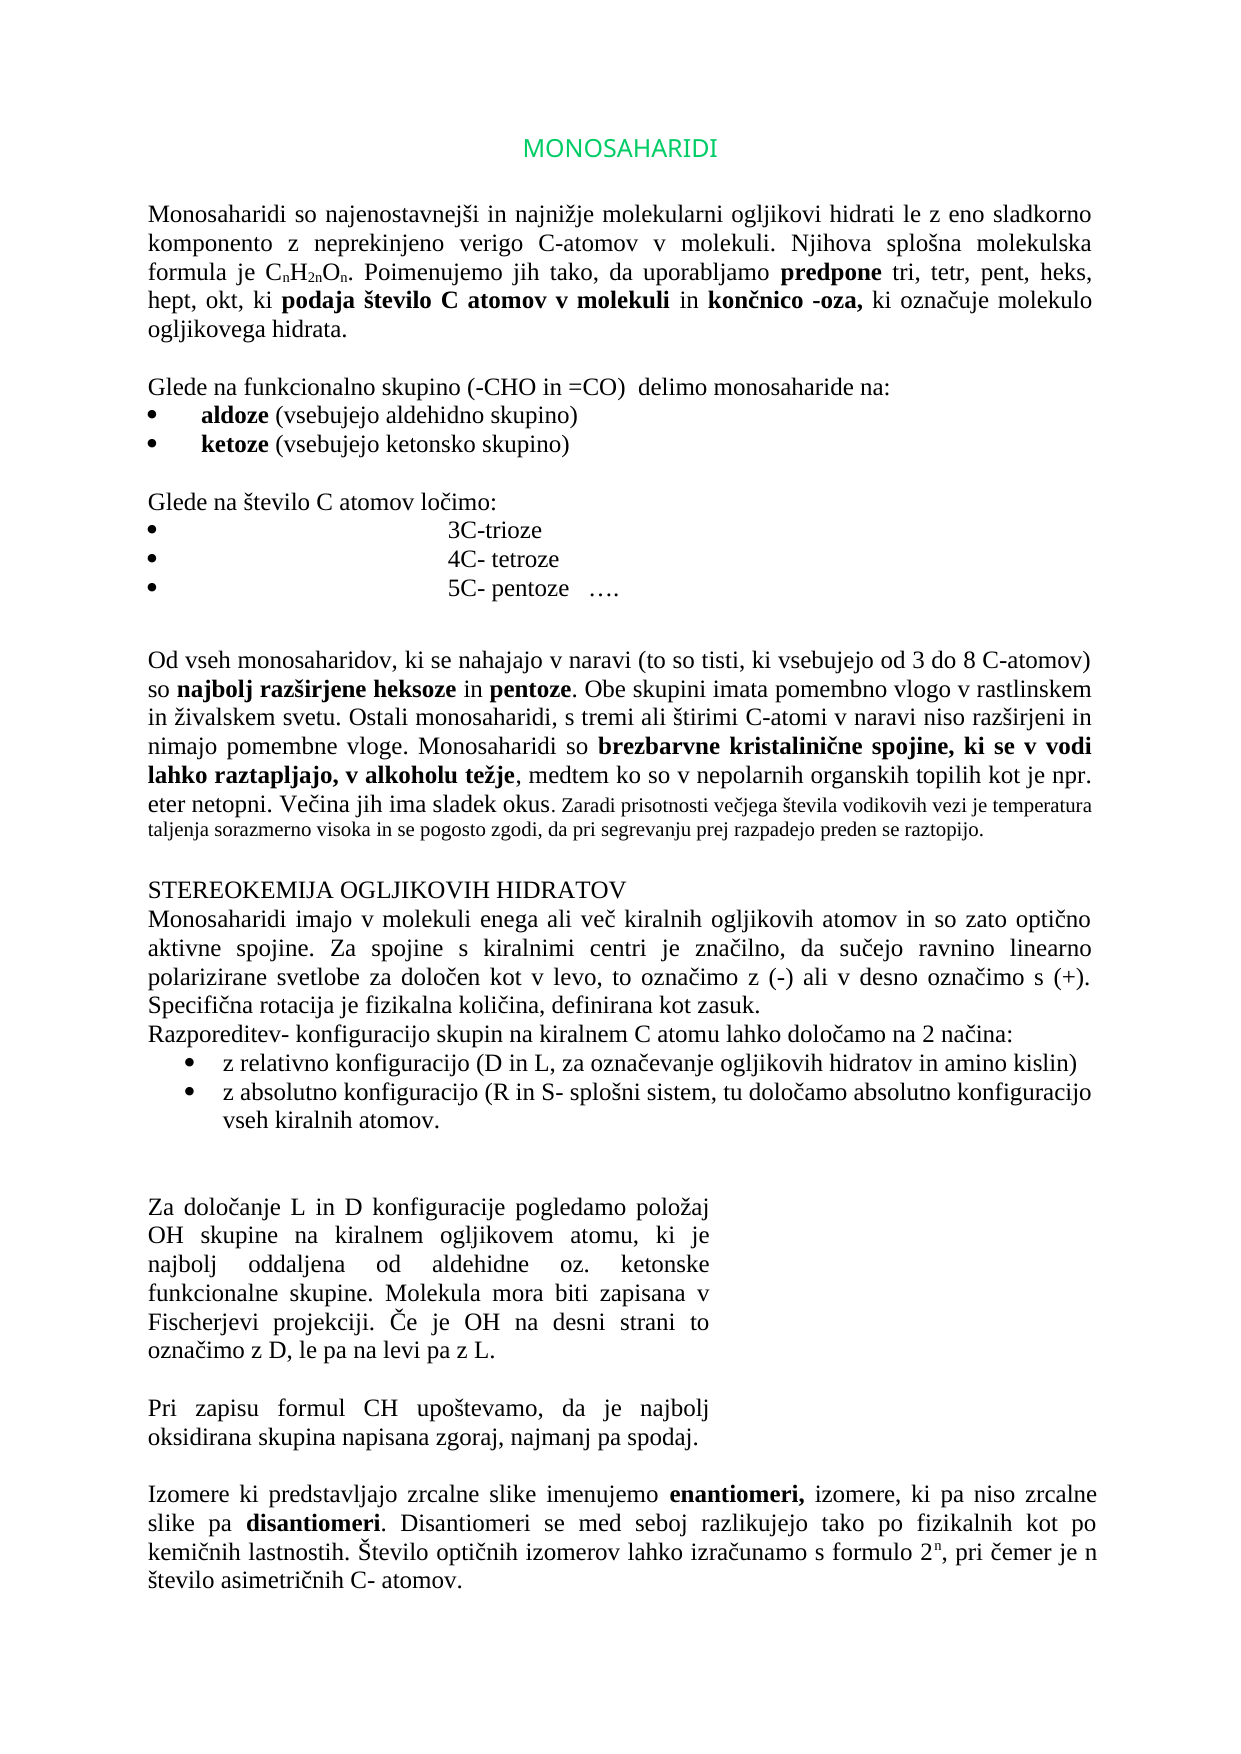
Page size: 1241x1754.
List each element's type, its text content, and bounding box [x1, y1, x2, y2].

text Razporeditev- konfiguracijo skupin na kiralnem C atomu lahko določamo na 2 načina: [148, 1019, 1092, 1048]
text MONOSAHARIDI [148, 131, 1092, 165]
text Glede na število C atomov ločimo: [148, 487, 1092, 516]
text Pri zapisu formul CH upoštevamo, da je najbolj oksidirana skupina napisana zgoraj, najmanj pa spodaj. [148, 1393, 710, 1451]
text Za določanje L in D konfiguracije pogledamo položaj OH skupine na kiralnem ogljikovem atomu, ki je najbolj oddaljena od aldehidne oz. ketonske funkcionalne skupine. Molekula mora biti zapisana v Fischerjevi projekciji. Če je OH na desni strani to označimo z D, le pa na levi pa z L. [148, 1192, 710, 1364]
text Glede na funkcionalno skupino (-CHO in =CO) delimo monosaharide na: [148, 372, 1092, 401]
text Izomere ki predstavljajo zrcalne slike imenujemo enantiomeri, izomere, ki pa niso zrcalne slike pa disantiomeri. Disantiomeri se med seboj razlikujejo tako po fizikalnih kot po kemičnih lastnostih. Število optičnih izomerov lahko izračunamo s formulo 2n, pri čemer je n število asimetričnih C- atomov. [148, 1479, 1098, 1594]
list z relativno konfiguracijo (D in L, za označevanje ogljikovih hidratov in amino kislin) [185, 1048, 1092, 1077]
list ketoze (vsebujejo ketonsko skupino) [148, 429, 1092, 458]
text Monosaharidi so najenostavnejši in najnižje molekularni ogljikovi hidrati le z eno sladkorno komponento z neprekinjeno verigo C-atomov v molekuli. Njihova splošna molekulska formula je CnH2nOn. Poimenujemo jih tako, da uporabljamo predpone tri, tetr, pent, heks, hept, okt, ki podaja število C atomov v molekuli in končnico -oza, ki označuje molekulo ogljikovega hidrata. [148, 199, 1092, 343]
list 4C- tetroze [148, 544, 1092, 573]
text Monosaharidi imajo v molekuli enega ali več kiralnih ogljikovih atomov in so zato optično aktivne spojine. Za spojine s kiralnimi centri je značilno, da sučejo ravnino linearno polarizirane svetlobe za določen kot v levo, to označimo z (-) ali v desno označimo s (+). Specifična rotacija je fizikalna količina, definirana kot zasuk. [148, 904, 1092, 1019]
list 5C- pentoze …. [148, 573, 1092, 602]
list 3C-trioze [148, 516, 1092, 544]
list aldoze (vsebujejo aldehidno skupino) [148, 401, 1092, 429]
list z absolutno konfiguracijo (R in S- splošni sistem, tu določamo absolutno konfiguracijo vseh kiralnih atomov. [185, 1077, 1092, 1134]
text Od vseh monosaharidov, ki se nahajajo v naravi (to so tisti, ki vsebujejo od 3 do 8 C-atomov) so najbolj razširjene heksoze in pentoze. Obe skupini imata pomembno vlogo v rastlinskem in živalskem svetu. Ostali monosaharidi, s tremi ali štirimi C-atomi v naravi niso razširjeni in nimajo pomembne vloge. Monosaharidi so brezbarvne kristalinične spojine, ki se v vodi lahko raztapljajo, v alkoholu težje, medtem ko so v nepolarnih organskih topilih kot je npr. eter netopni. Večina jih ima sladek okus. Zaradi prisotnosti večjega števila vodikovih vezi je temperatura taljenja sorazmerno visoka in se pogosto zgodi, da pri segrevanju prej razpadejo preden se raztopijo. [148, 645, 1092, 841]
text STEREOKEMIJA OGLJIKOVIH HIDRATOV [148, 876, 1092, 904]
